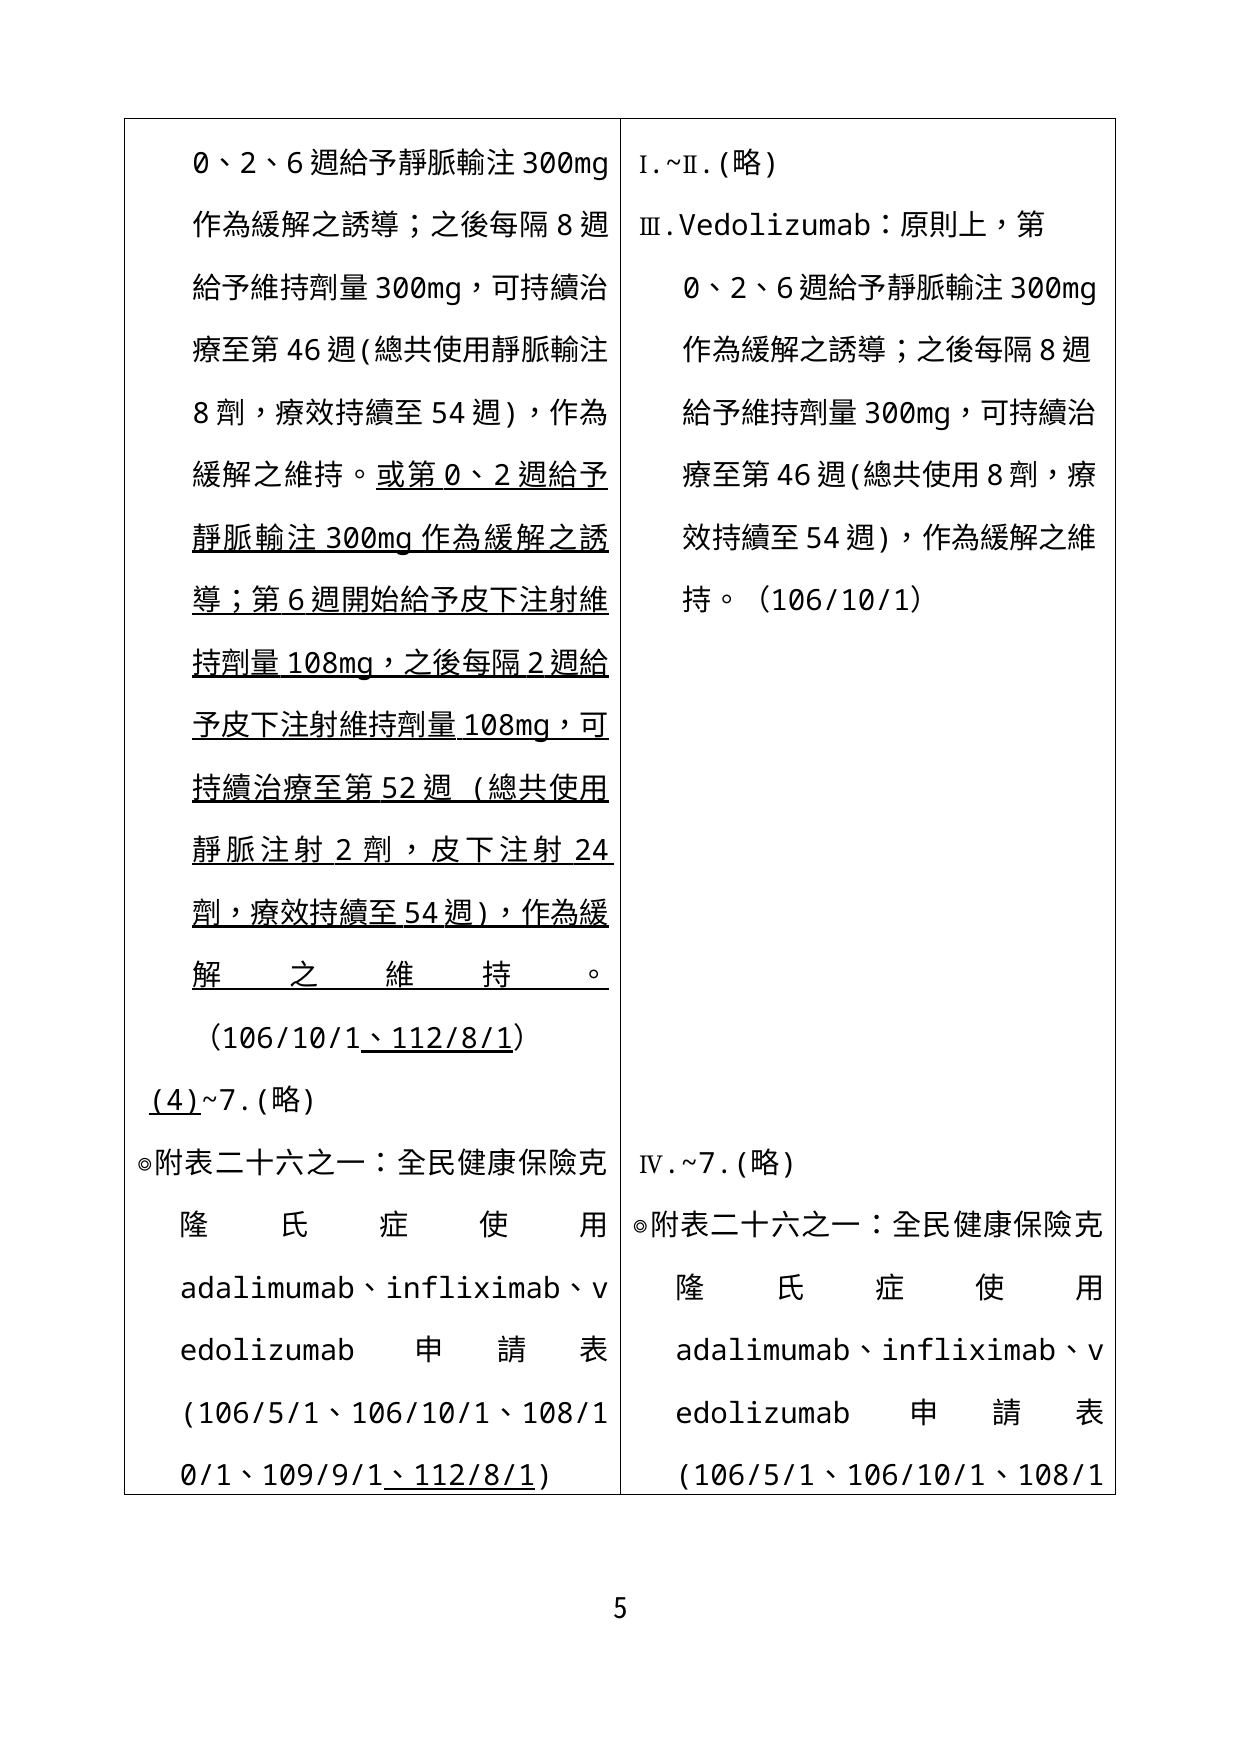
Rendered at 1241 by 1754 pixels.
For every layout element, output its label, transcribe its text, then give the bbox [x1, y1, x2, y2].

table_cell 0、2、6週給予靜脈輸注300mg作為緩解之誘導；之後每隔8週給予維持劑量300mg，可持續治療至第46週(總共使用靜脈輸注8劑，療效持續至54週)，作為緩解之維持。或第0、2週給予靜脈輸注300mg作為緩解之誘導；第6週開始給予皮下注射維持劑量108mg，之後每隔2週給予皮下注射維持劑量108mg，可持續治療至第52週 (總共使用靜脈注射2劑，皮下注射24劑，療效持續至54週)，作為緩解之維持。（106/10/1、112/8/1） (4)~7.(略) ◎附表二十六之一：全民健康保險克隆氏症使用adalimumab、infliximab、vedolizumab申請表(106/5/1、106/10/1、108/10/1、109/9/1、112/8/1) [125, 119, 620, 1494]
table_cell Ⅰ.~Ⅱ.(略) Ⅲ.Vedolizumab：原則上，第0、2、6週給予靜脈輸注300mg作為緩解之誘導；之後每隔8週給予維持劑量300mg，可持續治療至第46週(總共使用8劑，療效持續至54週)，作為緩解之維持。（106/10/1） Ⅳ.~7.(略) ◎附表二十六之一：全民健康保險克隆氏症使用adalimumab、infliximab、vedolizumab申請表(106/5/1、106/10/1、108/1 [621, 119, 1115, 1494]
